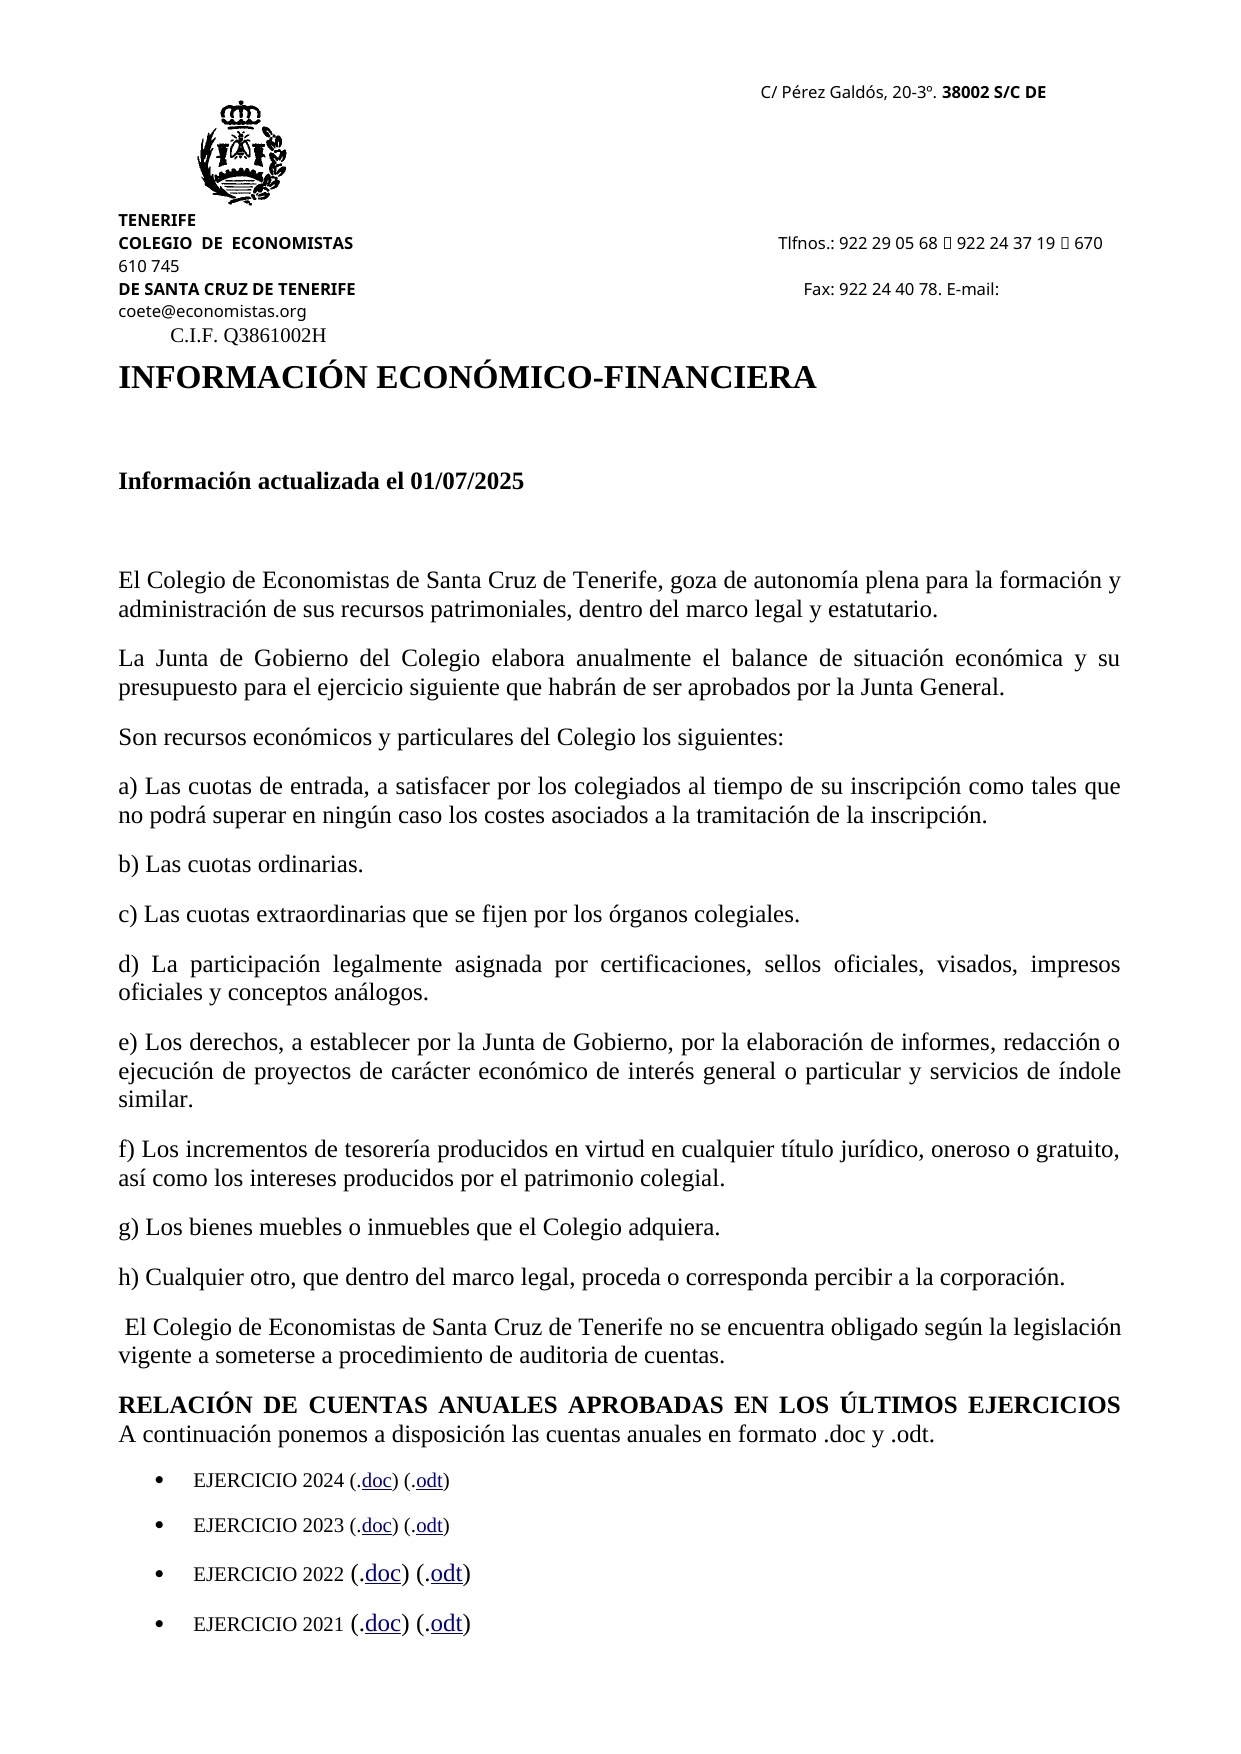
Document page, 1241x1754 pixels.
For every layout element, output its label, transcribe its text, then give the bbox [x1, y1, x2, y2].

text e) Los derechos, a establecer por la Junta de Gobierno, por la elaboración de informes, redacción o ejecución de proyectos de carácter económico de interés general o particular y servicios de índole similar. [118, 1027, 1122, 1113]
text Información actualizada el 01/07/2025 [118, 466, 1122, 494]
text c) Las cuotas extraordinarias que se fijen por los órganos colegiales. [118, 899, 1122, 928]
text Son recursos económicos y particulares del Colegio los siguientes: [118, 722, 1122, 750]
list EJERCICIO 2021 (.doc) (.odt) [156, 1608, 1122, 1636]
text f) Los incrementos de tesorería producidos en virtud en cualquier título jurídico, oneroso o gratuito, así como los intereses producidos por el patrimonio colegial. [118, 1134, 1122, 1192]
text INFORMACIÓN ECONÓMICO-FINANCIERA [118, 357, 1122, 395]
text El Colegio de Economistas de Santa Cruz de Tenerife, goza de autonomía plena para la formación y administración de sus recursos patrimoniales, dentro del marco legal y estatutario. [118, 565, 1122, 622]
text a) Las cuotas de entrada, a satisfacer por los colegiados al tiempo de su inscripción como tales que no podrá superar en ningún caso los costes asociados a la tramitación de la inscripción. [118, 771, 1122, 829]
text h) Cualquier otro, que dentro del marco legal, proceda o corresponda percibir a la corporación. [118, 1262, 1122, 1291]
text RELACIÓN DE CUENTAS ANUALES APROBADAS EN LOS ÚLTIMOS EJERCICIOS A continuación ponemos a disposición las cuentas anuales en formato .doc y .odt. [118, 1390, 1122, 1447]
text La Junta de Gobierno del Colegio elabora anualmente el balance de situación económica y su presupuesto para el ejercicio siguiente que habrán de ser aprobados por la Junta General. [118, 643, 1122, 701]
text d) La participación legalmente asignada por certificaciones, sellos oficiales, visados, impresos oficiales y conceptos análogos. [118, 949, 1122, 1006]
text b) Las cuotas ordinarias. [118, 849, 1122, 878]
list EJERCICIO 2024 (.doc) (.odt) [156, 1468, 1122, 1492]
text g) Los bienes muebles o inmuebles que el Colegio adquiera. [118, 1212, 1122, 1241]
text El Colegio de Economistas de Santa Cruz de Tenerife no se encuentra obligado según la legislación vigente a someterse a procedimiento de auditoria de cuentas. [118, 1312, 1122, 1369]
list EJERCICIO 2022 (.doc) (.odt) [156, 1558, 1122, 1587]
list EJERCICIO 2023 (.doc) (.odt) [156, 1513, 1122, 1537]
